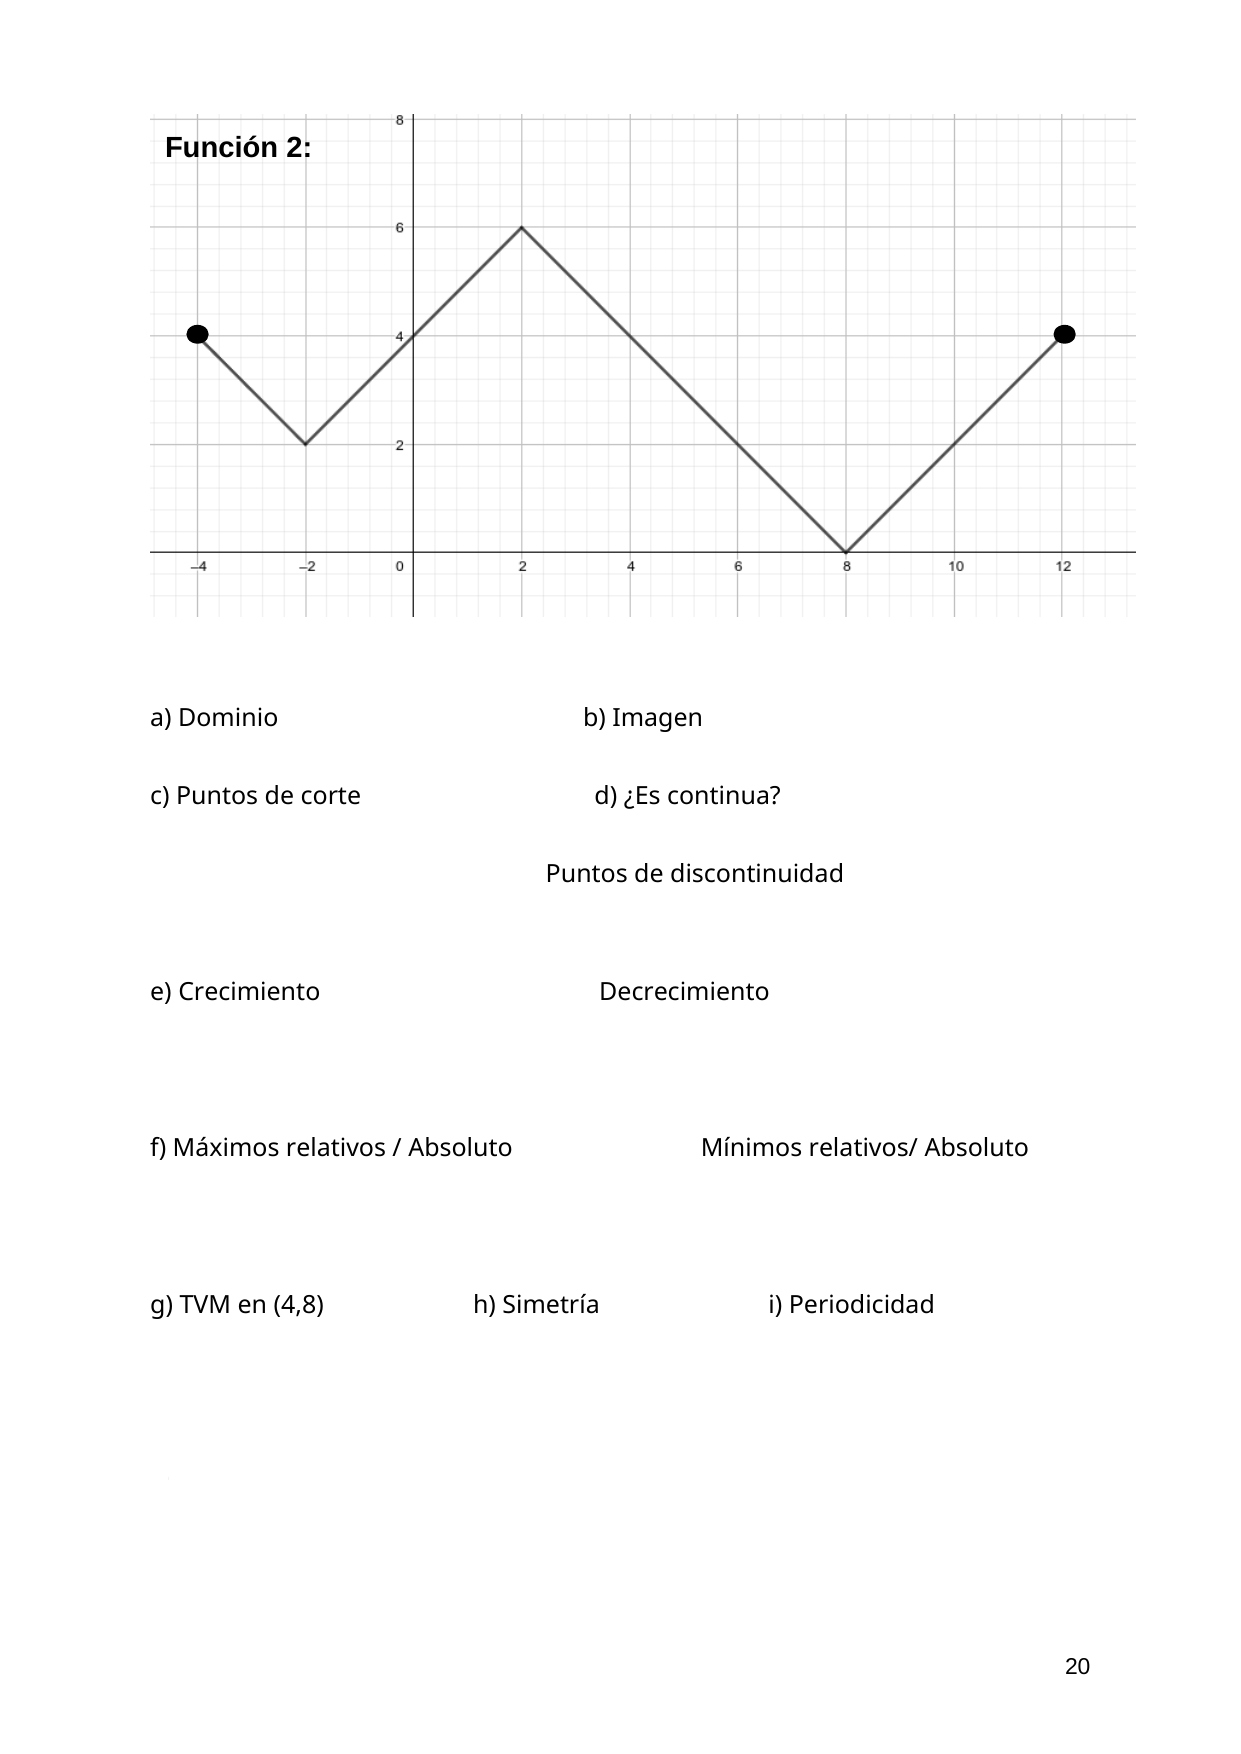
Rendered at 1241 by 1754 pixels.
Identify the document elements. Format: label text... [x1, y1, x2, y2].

text e) Crecimiento Decrecimiento [150, 973, 1090, 1007]
text f) Máximos relativos / Absoluto Mínimos relativos/ Absoluto [150, 1130, 1090, 1164]
text g) TVM en (4,8) h) Simetría i) Periodicidad [150, 1287, 1090, 1321]
text c) Puntos de corte d) ¿Es continua? [150, 778, 1090, 812]
text Puntos de discontinuidad [150, 856, 1090, 890]
picture [150, 114, 1136, 617]
text a) Dominio b) Imagen [150, 699, 1090, 733]
